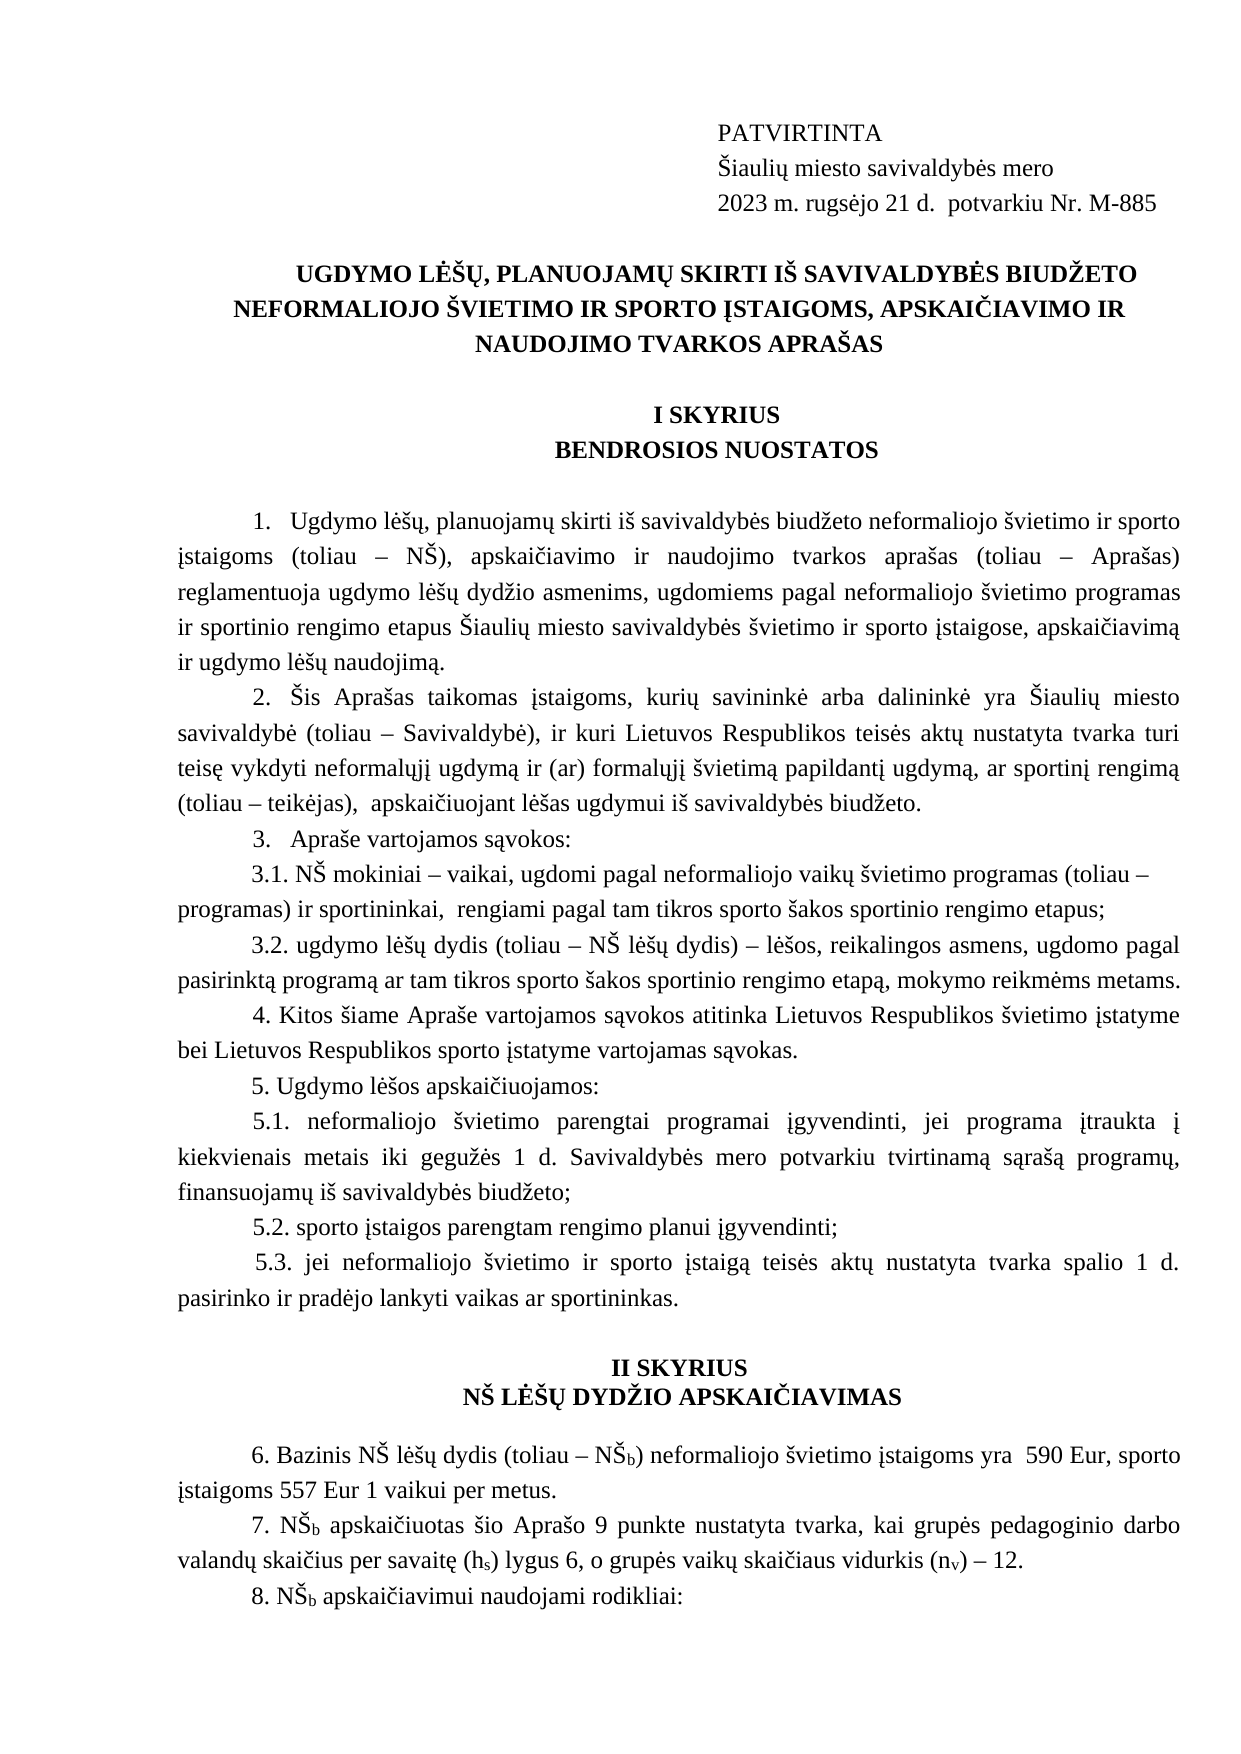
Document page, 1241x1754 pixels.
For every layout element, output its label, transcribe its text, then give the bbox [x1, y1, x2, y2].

text 7. NŠb apskaičiuotas šio Aprašo 9 punkte nustatyta tvarka, kai grupės pedagoginio darbo valandų skaičius per savaitę (hs) lygus 6, o grupės vaikų skaičiaus vidurkis (nv) – 12. [177, 1510, 1181, 1574]
text I SKYRIUS [252, 400, 1181, 429]
text UGDYMO LĖŠŲ, PLANUOJAMŲ SKIRTI IŠ SAVIVALDYBĖS BIUDŽETO NEFORMALIOJO ŠVIETIMO IR SPORTO ĮSTAIGOMS, APSKAIČIAVIMO IR NAUDOJIMO TVARKOS APRAŠAS [177, 259, 1181, 358]
text 1. Ugdymo lėšų, planuojamų skirti iš savivaldybės biudžeto neformaliojo švietimo ir sporto įstaigoms (toliau – NŠ), apskaičiavimo ir naudojimo tvarkos aprašas (toliau – Aprašas) reglamentuoja ugdymo lėšų dydžio asmenims, ugdomiems pagal neformaliojo švietimo programas ir sportinio rengimo etapus Šiaulių miesto savivaldybės švietimo ir sporto įstaigose, apskaičiavimą ir ugdymo lėšų naudojimą. [177, 506, 1181, 676]
text PATVIRTINTA [717, 118, 1181, 147]
text NŠ LĖŠŲ DYDŽIO APSKAIČIAVIMAS [177, 1382, 1181, 1411]
text 5.1. neformaliojo švietimo parengtai programai įgyvendinti, jei programa įtraukta į kiekvienais metais iki gegužės 1 d. Savivaldybės mero potvarkiu tvirtinamą sąrašą programų, finansuojamų iš savivaldybės biudžeto; [177, 1106, 1181, 1206]
text 2. Šis Aprašas taikomas įstaigoms, kurių savininkė arba dalininkė yra Šiaulių miesto savivaldybė (toliau – Savivaldybė), ir kuri Lietuvos Respublikos teisės aktų nustatyta tvarka turi teisę vykdyti neformalųjį ugdymą ir (ar) formalųjį švietimą papildantį ugdymą, ar sportinį rengimą (toliau – teikėjas), apskaičiuojant lėšas ugdymui iš savivaldybės biudžeto. [177, 682, 1181, 817]
text 4. Kitos šiame Apraše vartojamos sąvokos atitinka Lietuvos Respublikos švietimo įstatyme bei Lietuvos Respublikos sporto įstatyme vartojamas sąvokas. [177, 1000, 1181, 1064]
text 3.1. NŠ mokiniai – vaikai, ugdomi pagal neformaliojo vaikų švietimo programas (toliau – [251, 859, 1181, 888]
text 3. Apraše vartojamos sąvokos: [177, 824, 1181, 852]
text 5.3. jei neformaliojo švietimo ir sporto įstaigą teisės aktų nustatyta tvarka spalio 1 d. pasirinko ir pradėjo lankyti vaikas ar sportininkas. [177, 1247, 1181, 1312]
text 5.2. sporto įstaigos parengtam rengimo planui įgyvendinti; [177, 1212, 1181, 1241]
text 2023 m. rugsėjo 21 d. potvarkiu Nr. M-885 [717, 188, 1181, 217]
text 8. NŠb apskaičiavimui naudojami rodikliai: [177, 1581, 1181, 1610]
text Šiaulių miesto savivaldybės mero [717, 153, 1181, 182]
text BENDROSIOS NUOSTATOS [252, 435, 1181, 464]
text programas) ir sportininkai, rengiami pagal tam tikros sporto šakos sportinio rengimo etapus; [177, 894, 1181, 923]
text 5. Ugdymo lėšos apskaičiuojamos: [177, 1071, 1181, 1100]
text 3.2. ugdymo lėšų dydis (toliau – NŠ lėšų dydis) – lėšos, reikalingos asmens, ugdomo pagal pasirinktą programą ar tam tikros sporto šakos sportinio rengimo etapą, mokymo reikmėms metams. [177, 930, 1181, 994]
text II SKYRIUS [177, 1353, 1181, 1382]
text 6. Bazinis NŠ lėšų dydis (toliau – NŠb) neformaliojo švietimo įstaigoms yra 590 Eur, sporto įstaigoms 557 Eur 1 vaikui per metus. [177, 1440, 1181, 1504]
